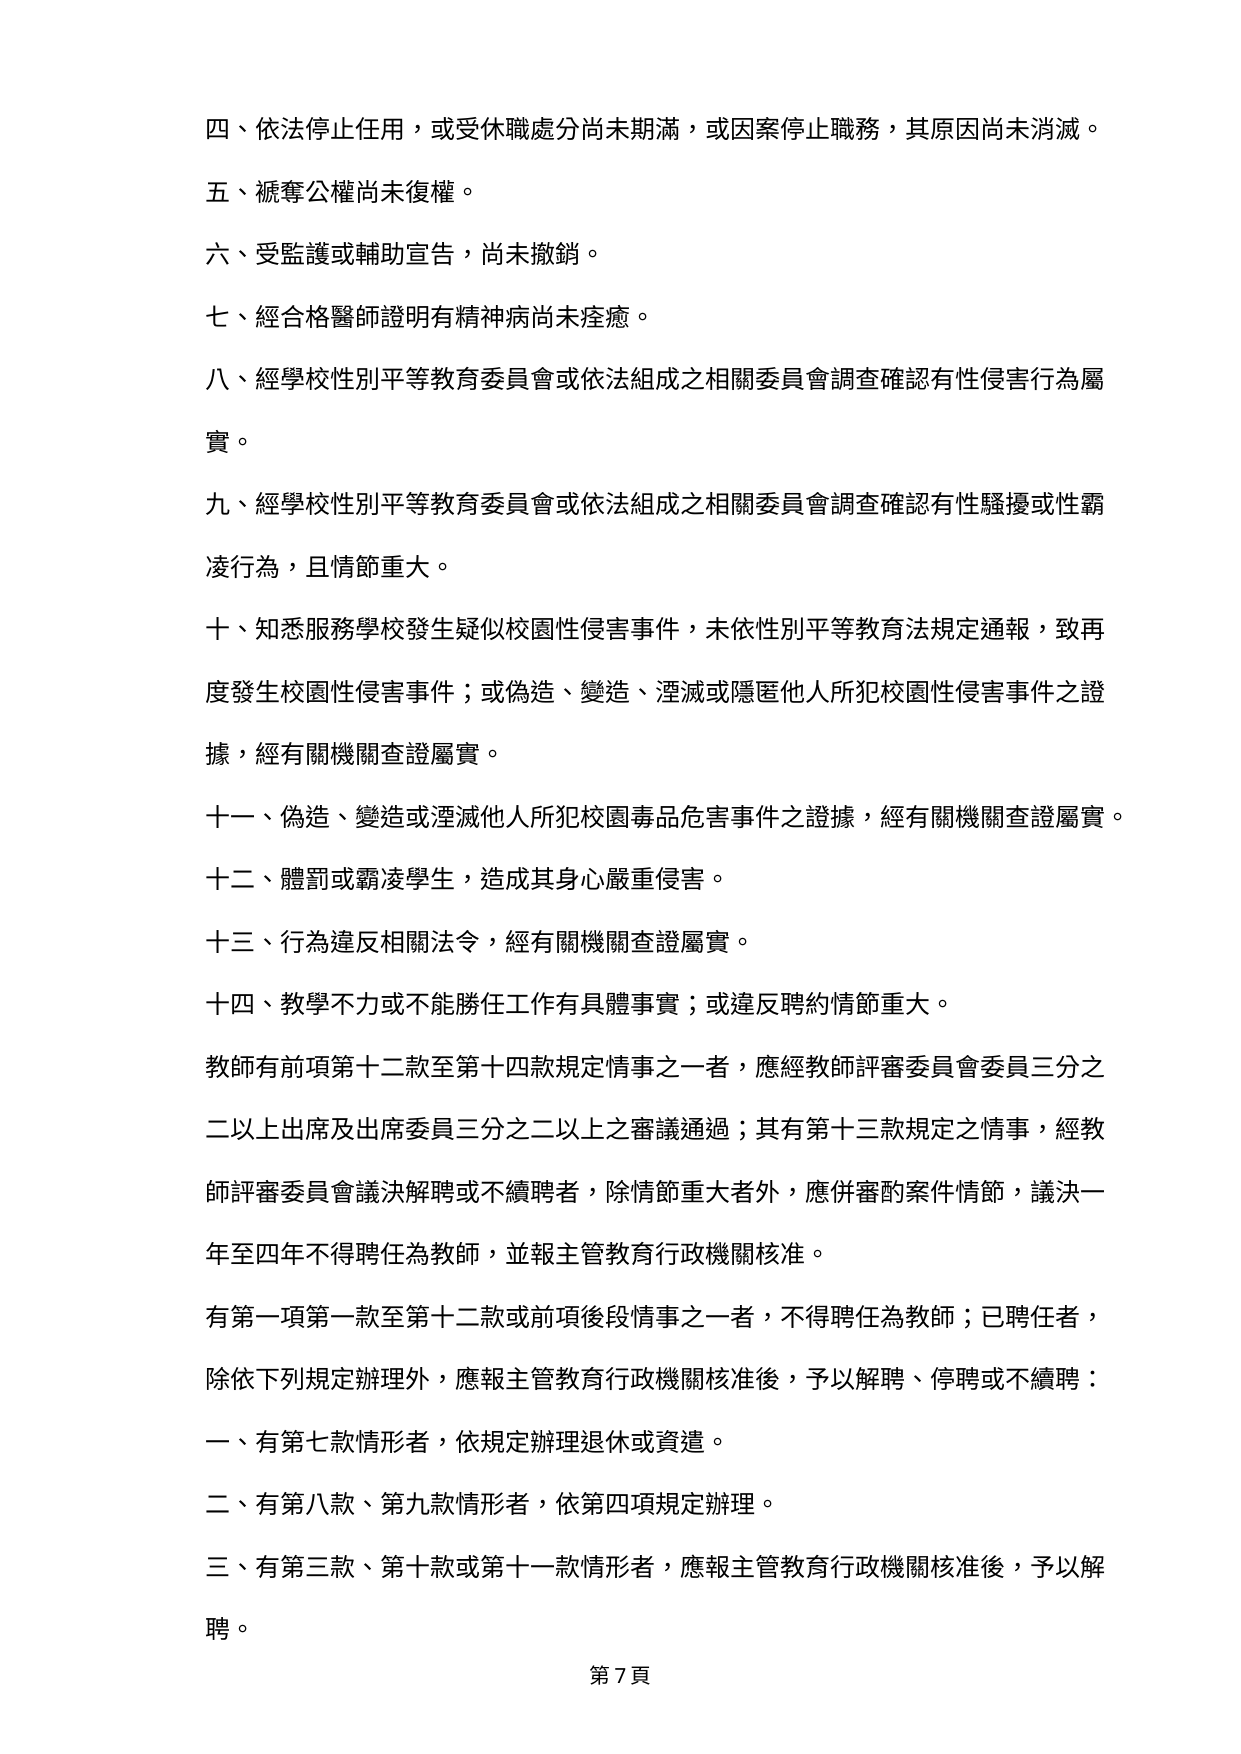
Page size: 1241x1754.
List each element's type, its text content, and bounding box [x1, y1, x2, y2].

text 十、知悉服務學校發生疑似校園性侵害事件，未依性別平等教育法規定通報，致再度發生校園性侵害事件；或偽造、變造、湮滅或隱匿他人所犯校園性侵害事件之證據，經有關機關查證屬實。 [206, 586, 1122, 773]
text 十四、教學不力或不能勝任工作有具體事實；或違反聘約情節重大。 [206, 961, 1122, 1023]
text 五、褫奪公權尚未復權。 [206, 148, 1122, 211]
text 教師有前項第十二款至第十四款規定情事之一者，應經教師評審委員會委員三分之二以上出席及出席委員三分之二以上之審議通過；其有第十三款規定之情事，經教師評審委員會議決解聘或不續聘者，除情節重大者外，應併審酌案件情節，議決一年至四年不得聘任為教師，並報主管教育行政機關核准。 [206, 1023, 1122, 1273]
text 十三、行為違反相關法令，經有關機關查證屬實。 [206, 898, 1122, 961]
text 一、有第七款情形者，依規定辦理退休或資遣。 [206, 1398, 1122, 1461]
text 三、有第三款、第十款或第十一款情形者，應報主管教育行政機關核准後，予以解聘。 [206, 1523, 1122, 1648]
text 四、依法停止任用，或受休職處分尚未期滿，或因案停止職務，其原因尚未消滅。 [206, 86, 1122, 148]
text 八、經學校性別平等教育委員會或依法組成之相關委員會調查確認有性侵害行為屬實。 [206, 336, 1122, 461]
text 七、經合格醫師證明有精神病尚未痊癒。 [206, 273, 1122, 336]
text 六、受監護或輔助宣告，尚未撤銷。 [206, 211, 1122, 273]
text 二、有第八款、第九款情形者，依第四項規定辦理。 [206, 1461, 1122, 1523]
text 十二、體罰或霸凌學生，造成其身心嚴重侵害。 [206, 836, 1122, 898]
text 十一、偽造、變造或湮滅他人所犯校園毒品危害事件之證據，經有關機關查證屬實。 [206, 773, 1122, 836]
text 有第一項第一款至第十二款或前項後段情事之一者，不得聘任為教師；已聘任者，除依下列規定辦理外，應報主管教育行政機關核准後，予以解聘、停聘或不續聘： [206, 1273, 1122, 1398]
text 九、經學校性別平等教育委員會或依法組成之相關委員會調查確認有性騷擾或性霸凌行為，且情節重大。 [206, 461, 1122, 586]
